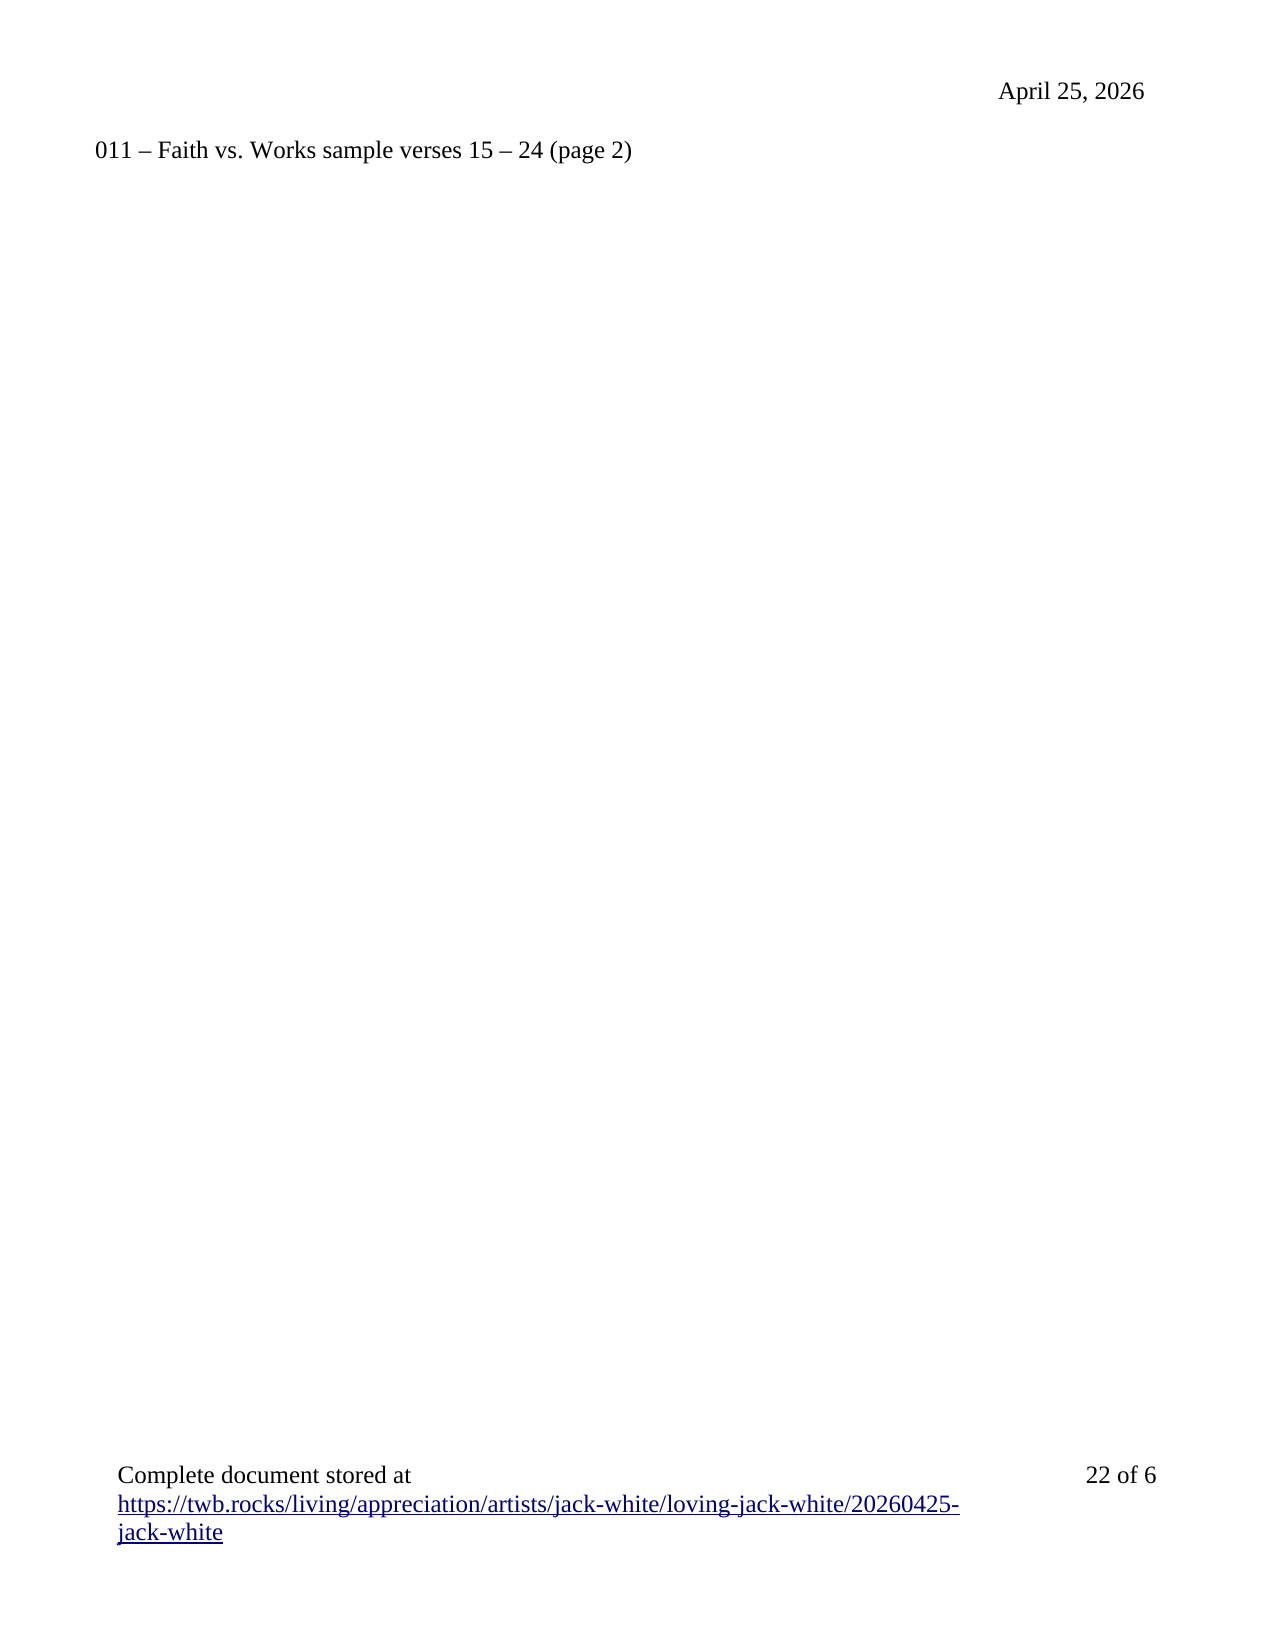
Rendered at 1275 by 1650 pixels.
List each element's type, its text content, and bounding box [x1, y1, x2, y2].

text 011 – Faith vs. Works sample verses 15 – 24 (page 2) [95, 135, 1180, 164]
